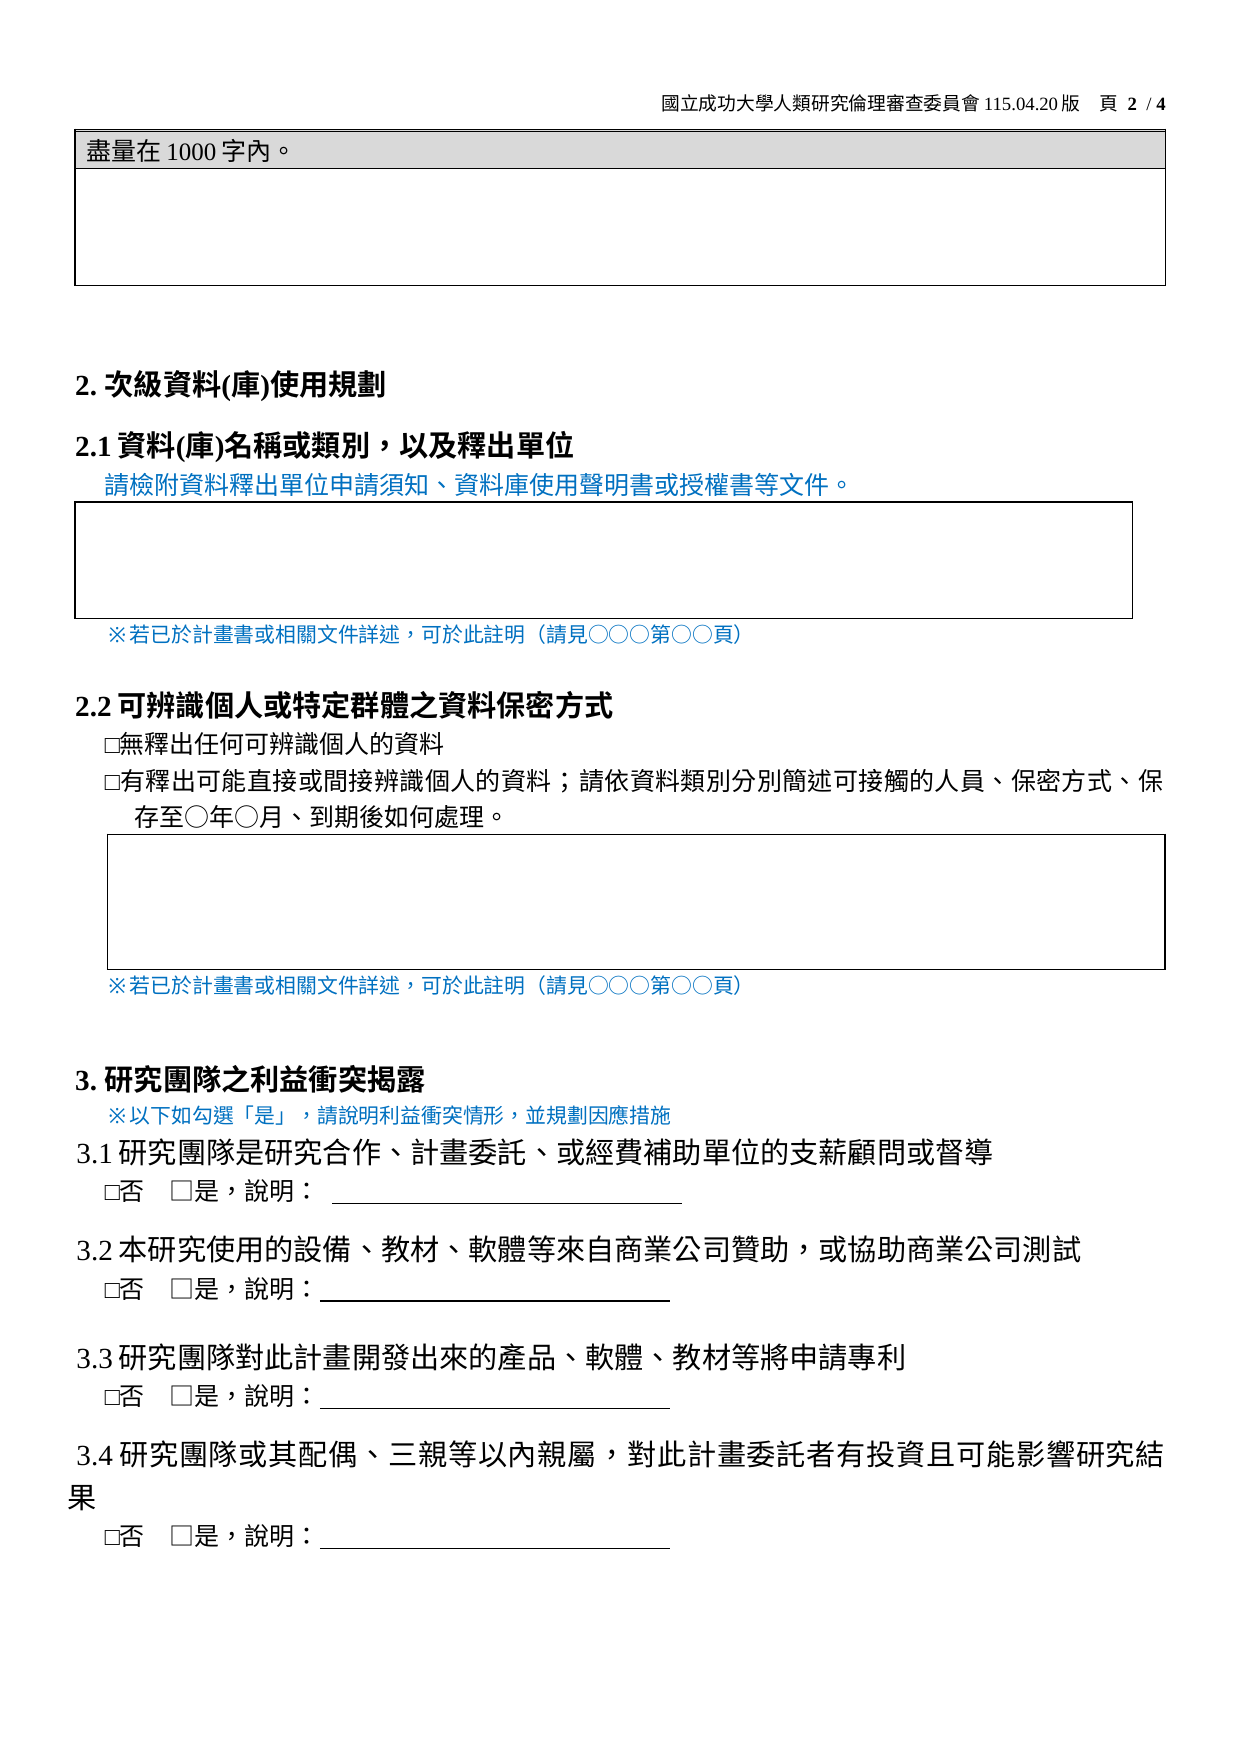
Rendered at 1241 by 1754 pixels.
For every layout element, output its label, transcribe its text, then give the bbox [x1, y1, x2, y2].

text 請檢附資料釋出單位申請須知、資料庫使用聲明書或授權書等文件。 [104, 465, 1165, 501]
text □有釋出可能直接或間接辨識個人的資料；請依資料類別分別簡述可接觸的人員、保密方式、保存至○年○月、到期後如何處理。 [104, 761, 1165, 833]
text ※若已於計畫書或相關文件詳述，可於此註明（請見○○○第○○頁） [75, 970, 1165, 1000]
list 次級資料(庫)使用規劃 [75, 362, 1165, 404]
text ※若已於計畫書或相關文件詳述，可於此註明（請見○○○第○○頁） [75, 618, 1165, 649]
table_header [76, 503, 1132, 617]
text □否 □是，說明： [67, 1517, 1165, 1553]
list 研究團隊之利益衝突揭露 [75, 1057, 1165, 1099]
text 3.1研究團隊是研究合作、計畫委託、或經費補助單位的支薪顧問或督導 [67, 1129, 1165, 1172]
text □否 □是，說明： [67, 1269, 1165, 1306]
text 2.1資料(庫)名稱或類別，以及釋出單位 [75, 423, 1165, 465]
text 3.3研究團隊對此計畫開發出來的產品、軟體、教材等將申請專利 [67, 1334, 1165, 1377]
text 3.4研究團隊或其配偶、三親等以內親屬，對此計畫委託者有投資且可能影響研究結果 [67, 1432, 1165, 1517]
table_cell 盡量在1000字內。 [76, 132, 1165, 168]
table_cell [76, 169, 1165, 285]
text □否 □是，說明： [67, 1172, 1165, 1208]
table_header [108, 835, 1164, 969]
text ※以下如勾選「是」，請說明利益衝突情形，並規劃因應措施 [75, 1099, 1165, 1129]
text □否 □是，說明： [67, 1377, 1165, 1413]
text 2.2可辨識個人或特定群體之資料保密方式 [75, 682, 1165, 725]
text □無釋出任何可辨識個人的資料 [75, 725, 1165, 761]
text 3.2本研究使用的設備、教材、軟體等來自商業公司贊助，或協助商業公司測試 [67, 1227, 1165, 1269]
